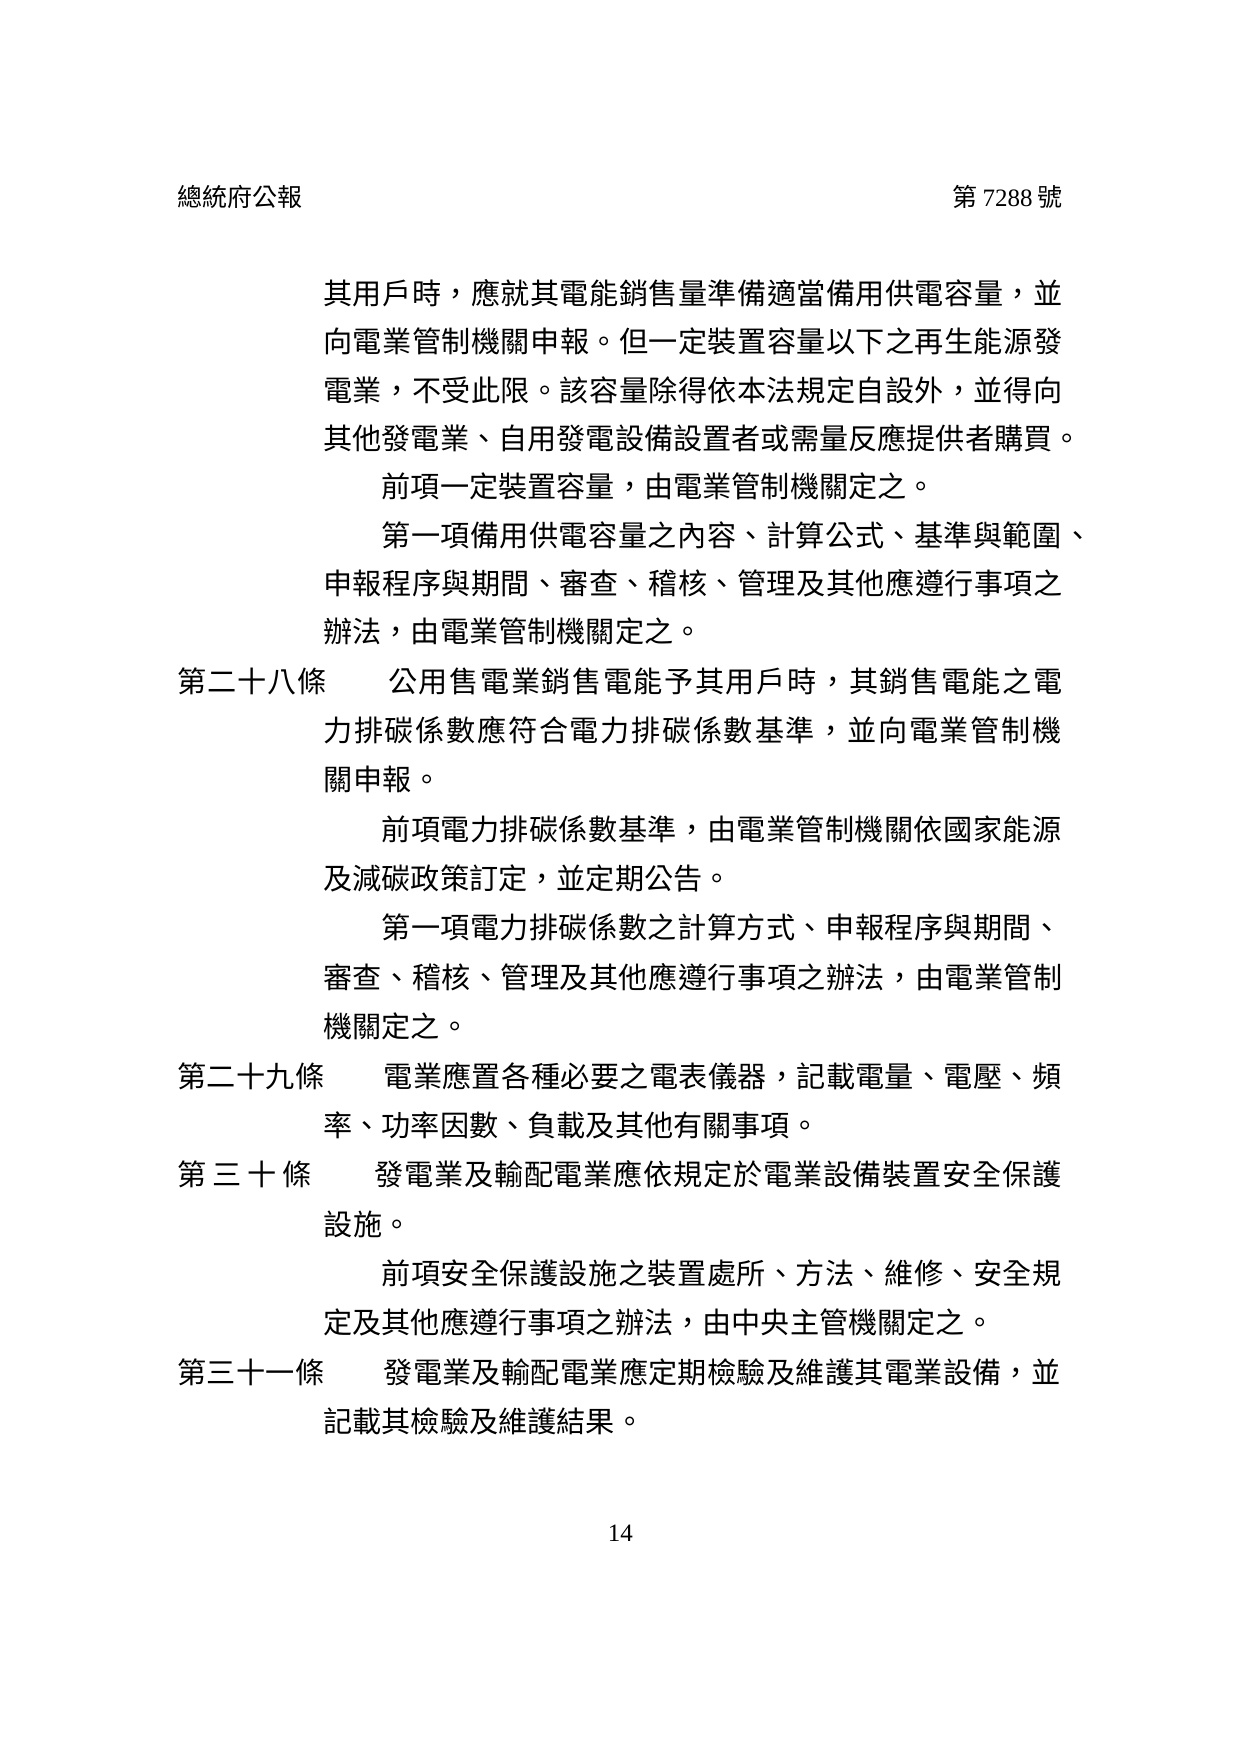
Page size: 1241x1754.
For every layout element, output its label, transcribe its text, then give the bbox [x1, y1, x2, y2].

text 前項安全保護設施之裝置處所、方法、維修、安全規定及其他應遵行事項之辦法，由中央主管機關定之。 [323, 1245, 1063, 1344]
text 第三十條 發電業及輸配電業應依規定於電業設備裝置安全保護設施。 [177, 1146, 1063, 1245]
text 第一項電力排碳係數之計算方式、申報程序與期間、審查、稽核、管理及其他應遵行事項之辦法，由電業管制機關定之。 [323, 899, 1063, 1047]
text 第三十一條 發電業及輸配電業應定期檢驗及維護其電業設備，並記載其檢驗及維護結果。 [177, 1344, 1063, 1442]
text 第二十九條 電業應置各種必要之電表儀器，記載電量、電壓、頻率、功率因數、負載及其他有關事項。 [177, 1047, 1063, 1146]
text 前項電力排碳係數基準，由電業管制機關依國家能源及減碳政策訂定，並定期公告。 [323, 801, 1063, 899]
text 第二十七條 為確保供電穩定及安全，發電業及售電業銷售電能予其用戶時，應就其電能銷售量準備適當備用供電容量，並向電業管制機關申報。但一定裝置容量以下之再生能源發電業，不受此限。該容量除得依本法規定自設外，並得向其他發電業、自用發電設備設置者或需量反應提供者購買。 [177, 266, 1063, 459]
text 前項一定裝置容量，由電業管制機關定之。 [323, 459, 1063, 507]
text 第一項備用供電容量之內容、計算公式、基準與範圍、申報程序與期間、審查、稽核、管理及其他應遵行事項之辦法，由電業管制機關定之。 [323, 507, 1063, 652]
text 第二十八條 公用售電業銷售電能予其用戶時，其銷售電能之電力排碳係數應符合電力排碳係數基準，並向電業管制機關申報。 [177, 652, 1063, 801]
